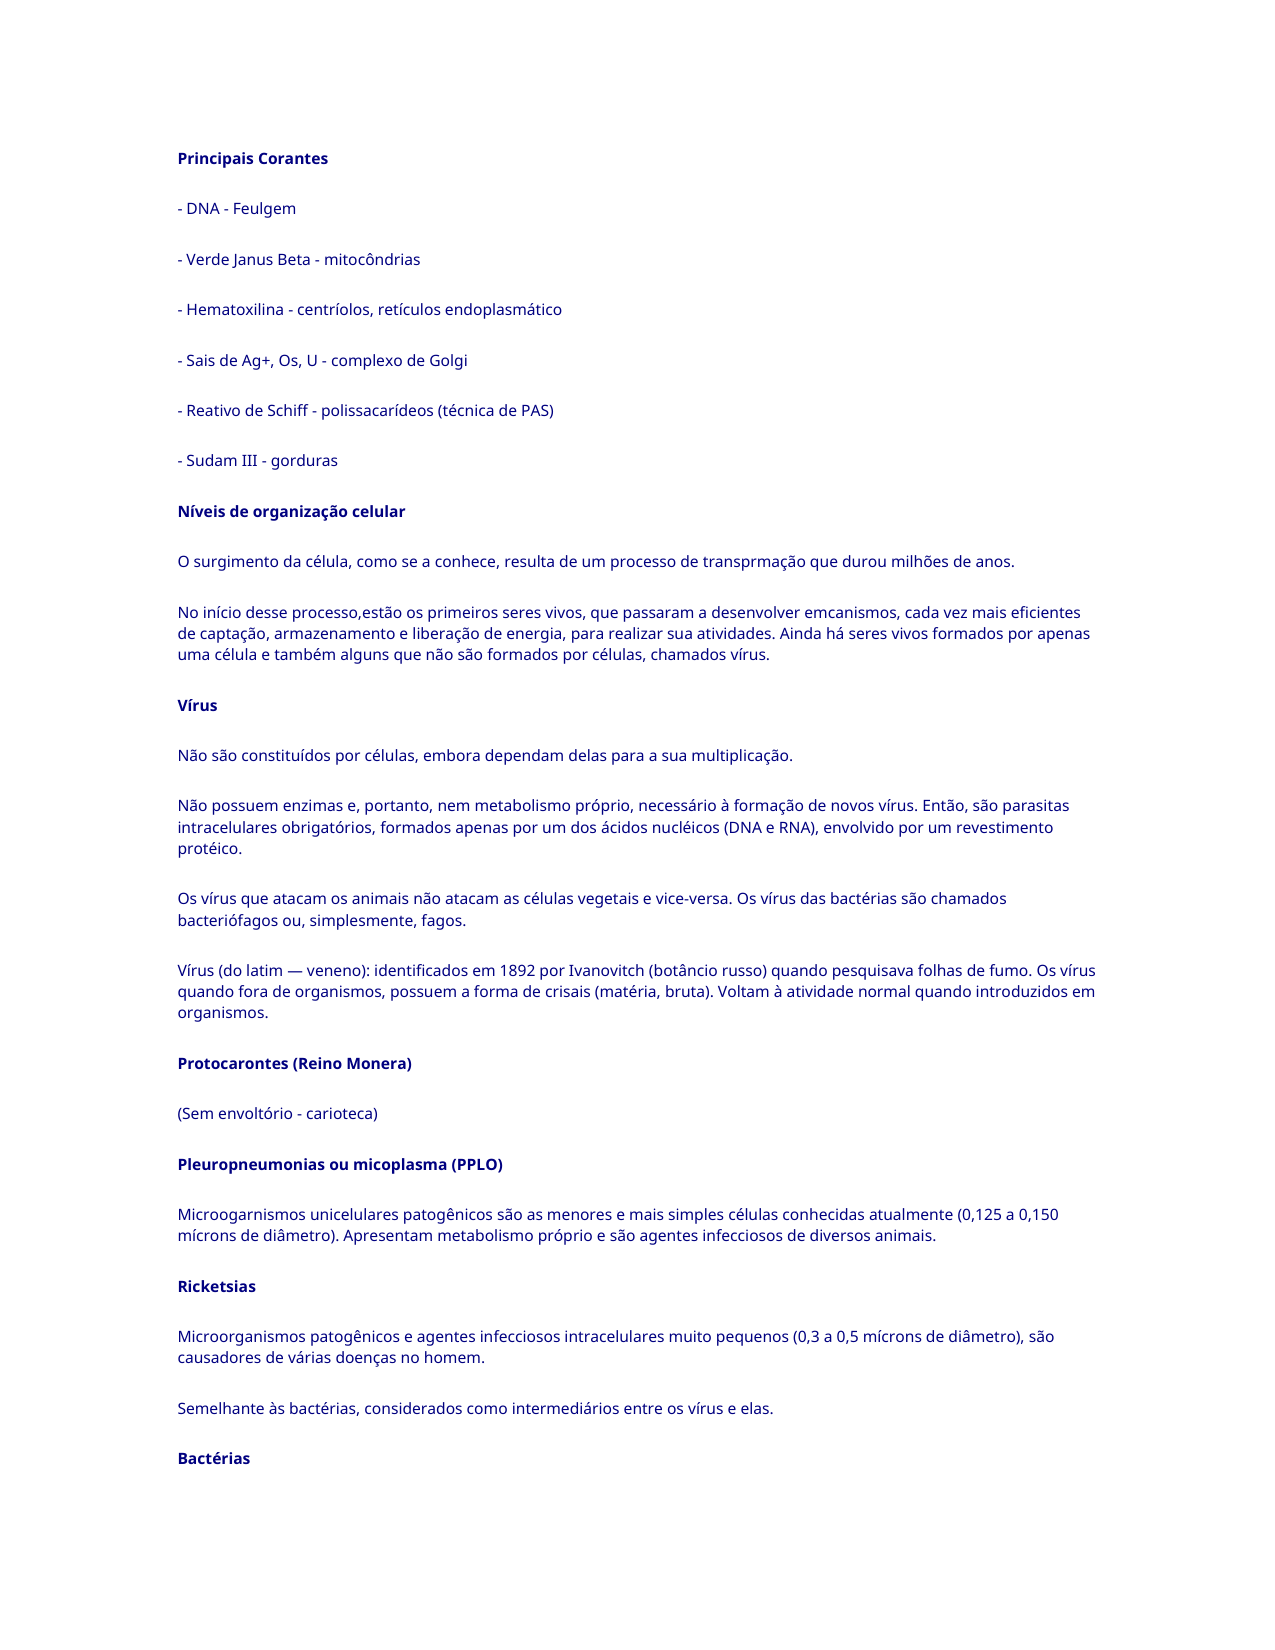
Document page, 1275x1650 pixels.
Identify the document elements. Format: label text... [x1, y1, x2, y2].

text Protocarontes (Reino Monera) [177, 1053, 1098, 1074]
text O surgimento da célula, como se a conhece, resulta de um processo de transprmação que durou milhões de anos. [177, 551, 1098, 572]
text (Sem envoltório - carioteca) [177, 1103, 1098, 1124]
text Não são constituídos por células, embora dependam delas para a sua multiplicação. [177, 745, 1098, 766]
text Pleuropneumonias ou micoplasma (PPLO) [177, 1153, 1098, 1175]
text Não possuem enzimas e, portanto, nem metabolismo próprio, necessário à formação de novos vírus. Então, são parasitas intracelulares obrigatórios, formados apenas por um dos ácidos nucléicos (DNA e RNA), envolvido por um revestimento protéico. [177, 795, 1098, 859]
text - Sudam III - gorduras [177, 450, 1098, 471]
text - Hematoxilina - centríolos, retículos endoplasmático [177, 299, 1098, 320]
text Semelhante às bactérias, considerados como intermediários entre os vírus e elas. [177, 1398, 1098, 1419]
text Vírus [177, 694, 1098, 716]
text No início desse processo,estão os primeiros seres vivos, que passaram a desenvolver emcanismos, cada vez mais eficientes de captação, armazenamento e liberação de energia, para realizar sua atividades. Ainda há seres vivos formados por apenas uma célula e também alguns que não são formados por células, chamados vírus. [177, 601, 1098, 665]
text Microorganismos patogênicos e agentes infecciosos intracelulares muito pequenos (0,3 a 0,5 mícrons de diâmetro), são causadores de várias doenças no homem. [177, 1326, 1098, 1368]
text - DNA - Feulgem [177, 198, 1098, 219]
text Os vírus que atacam os animais não atacam as células vegetais e vice-versa. Os vírus das bactérias são chamados bacteriófagos ou, simplesmente, fagos. [177, 888, 1098, 931]
text - Reativo de Schiff - polissacarídeos (técnica de PAS) [177, 400, 1098, 421]
text Vírus (do latim — veneno): identificados em 1892 por Ivanovitch (botâncio russo) quando pesquisava folhas de fumo. Os vírus quando fora de organismos, possuem a forma de crisais (matéria, bruta). Voltam à atividade normal quando introduzidos em organismos. [177, 960, 1098, 1023]
text Níveis de organização celular [177, 501, 1098, 522]
text Ricketsias [177, 1276, 1098, 1297]
text Bactérias [177, 1448, 1098, 1469]
text Microogarnismos unicelulares patogênicos são as menores e mais simples células conhecidas atualmente (0,125 a 0,150 mícrons de diâmetro). Apresentam metabolismo próprio e são agentes infecciosos de diversos animais. [177, 1204, 1098, 1246]
text Principais Corantes [177, 148, 1098, 169]
text - Verde Janus Beta - mitocôndrias [177, 248, 1098, 270]
text - Sais de Ag+, Os, U - complexo de Golgi [177, 349, 1098, 371]
